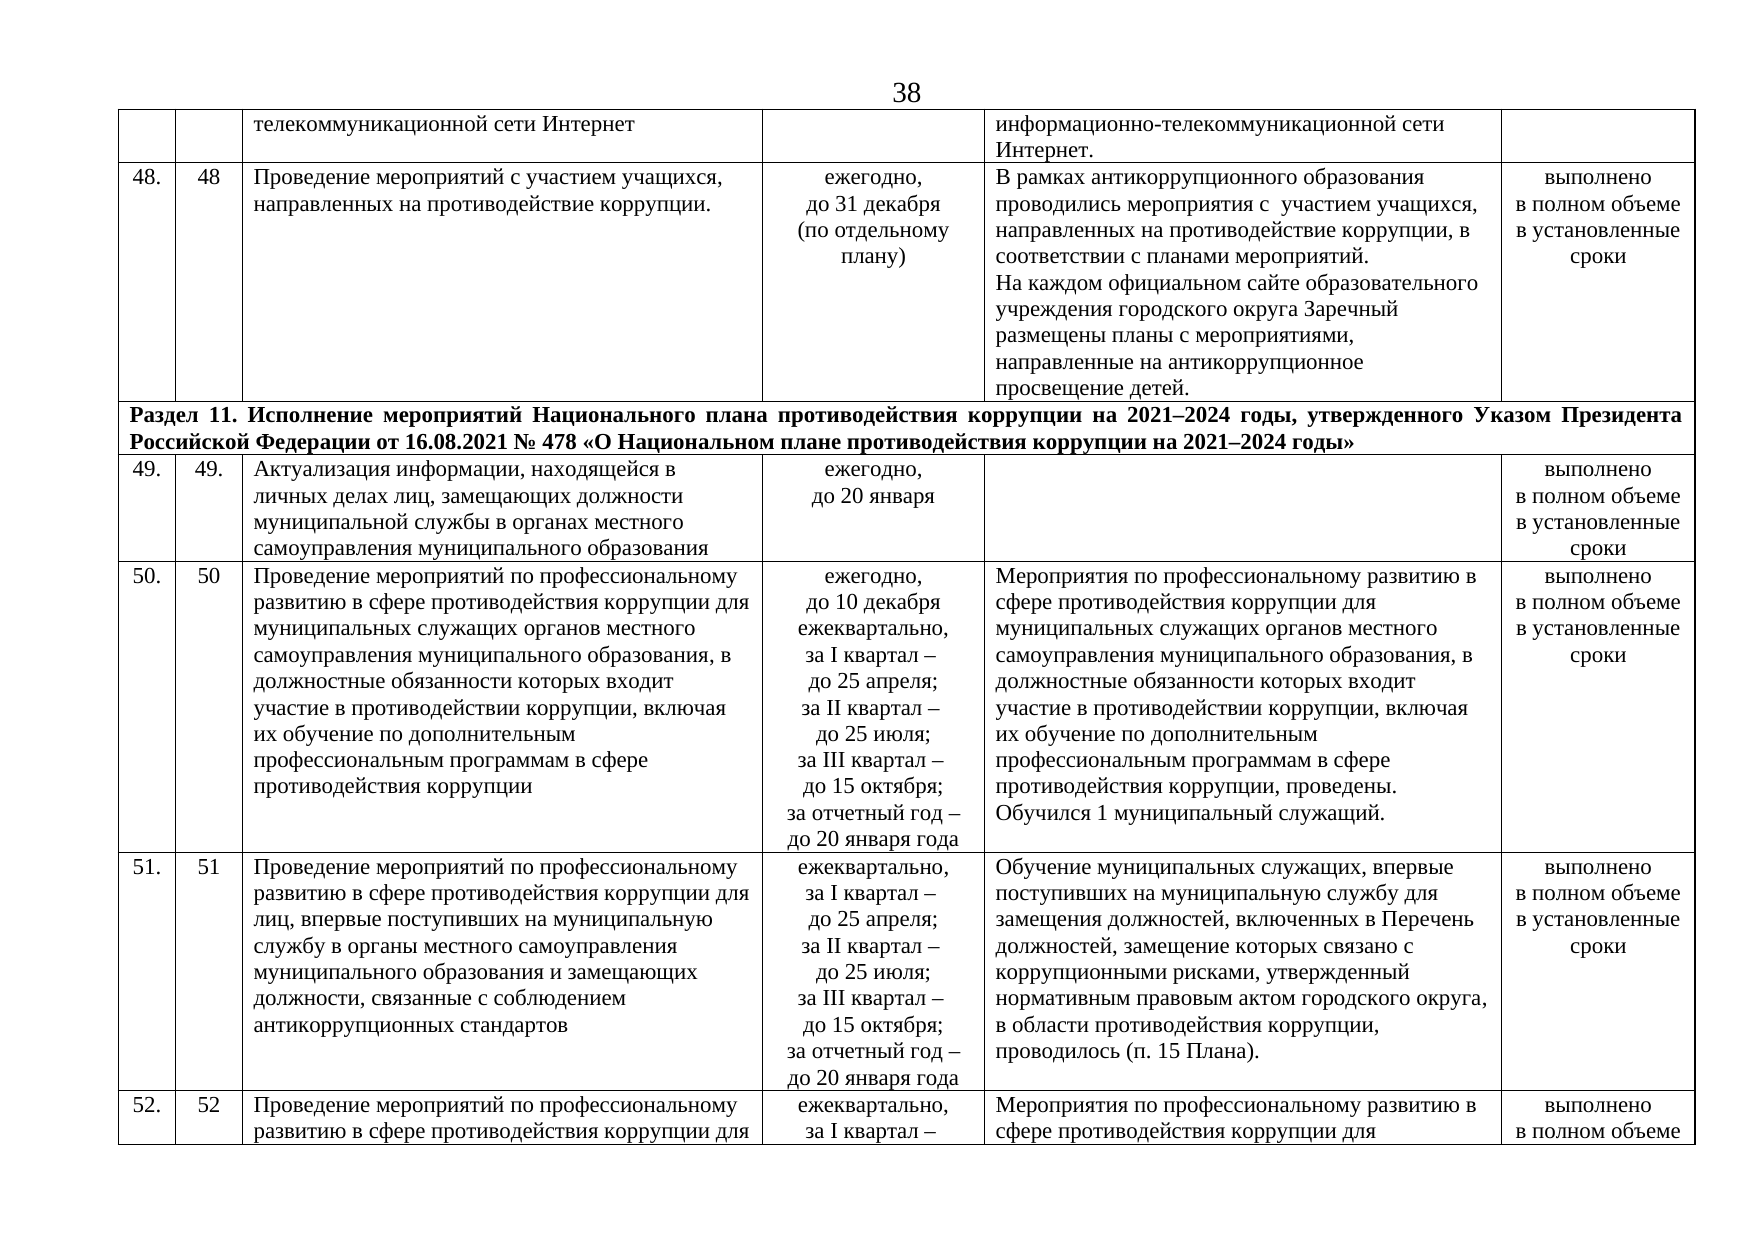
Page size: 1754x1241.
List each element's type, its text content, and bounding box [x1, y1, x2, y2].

table_cell 48 [176, 163, 242, 401]
table_cell выполнено в полном объеме в установленные сроки [1502, 163, 1694, 401]
table_cell телекоммуникационной сети Интернет [243, 110, 762, 162]
table_cell 48. [119, 163, 175, 401]
table_cell Проведение мероприятий по профессиональному развитию в сфере противодействия коррупции для лиц, впервые поступивших на муниципальную службу в органы местного самоуправления муниципального образования и замещающих должности, связанные с соблюдением антикоррупционных стандартов [243, 853, 762, 1090]
table_cell Проведение мероприятий с участием учащихся, направленных на противодействие коррупции. [243, 163, 762, 401]
table_cell информационно-телекоммуникационной сети Интернет. [985, 110, 1501, 162]
table_cell ежеквартально, за I квартал – до 25 апреля; за II квартал – до 25 июля; за III квартал – до 15 октября; за отчетный год – до 20 января года [763, 853, 984, 1090]
table_cell [176, 110, 242, 162]
table_cell 52. [119, 1091, 175, 1144]
table_cell Проведение мероприятий по профессиональному развитию в сфере противодействия коррупции для муниципальных служащих органов местного самоуправления муниципального образования, в должностные обязанности которых входит участие в противодействии коррупции, включая их обучение по дополнительным профессиональным программам в сфере противодействия коррупции [243, 562, 762, 852]
table_cell [763, 110, 984, 162]
table_cell Раздел 11. Исполнение мероприятий Национального плана противодействия коррупции на 2021–2024 годы, утвержденного Указом Президента Российской Федерации от 16.08.2021 № 478 «О Национальном плане противодействия коррупции на 2021–2024 годы» [119, 402, 1694, 454]
table_cell 50. [119, 562, 175, 852]
table_cell [119, 110, 175, 162]
table_cell выполнено в полном объеме [1502, 1091, 1694, 1144]
table_cell Проведение мероприятий по профессиональному развитию в сфере противодействия коррупции для [243, 1091, 762, 1144]
table_cell ежеквартально, за I квартал – [763, 1091, 984, 1144]
table_cell Актуализация информации, находящейся в личных делах лиц, замещающих должности муниципальной службы в органах местного самоуправления муниципального образования [243, 455, 762, 561]
table_cell 50 [176, 562, 242, 852]
table_cell Мероприятия по профессиональному развитию в сфере противодействия коррупции для муниципальных служащих органов местного самоуправления муниципального образования, в должностные обязанности которых входит участие в противодействии коррупции, включая их обучение по дополнительным профессиональным программам в сфере противодействия коррупции, проведены. Обучился 1 муниципальный служащий. [985, 562, 1501, 852]
table_cell [985, 455, 1501, 561]
table_cell ежегодно, до 20 января [763, 455, 984, 561]
table_cell выполнено в полном объеме в установленные сроки [1502, 562, 1694, 852]
table_cell [1502, 110, 1694, 162]
table_cell ежегодно, до 10 декабря ежеквартально, за I квартал – до 25 апреля; за II квартал – до 25 июля; за III квартал – до 15 октября; за отчетный год – до 20 января года [763, 562, 984, 852]
table_cell 51 [176, 853, 242, 1090]
table_cell Обучение муниципальных служащих, впервые поступивших на муниципальную службу для замещения должностей, включенных в Перечень должностей, замещение которых связано с коррупционными рисками, утвержденный нормативным правовым актом городского округа, в области противодействия коррупции, проводилось (п. 15 Плана). [985, 853, 1501, 1090]
table_cell Мероприятия по профессиональному развитию в сфере противодействия коррупции для [985, 1091, 1501, 1144]
table_cell ежегодно, до 31 декабря (по отдельному плану) [763, 163, 984, 401]
table_cell 49. [119, 455, 175, 561]
table_cell 49. [176, 455, 242, 561]
table_cell выполнено в полном объеме в установленные сроки [1502, 853, 1694, 1090]
table_cell 51. [119, 853, 175, 1090]
table_cell 52 [176, 1091, 242, 1144]
table_cell выполнено в полном объеме в установленные сроки [1502, 455, 1694, 561]
